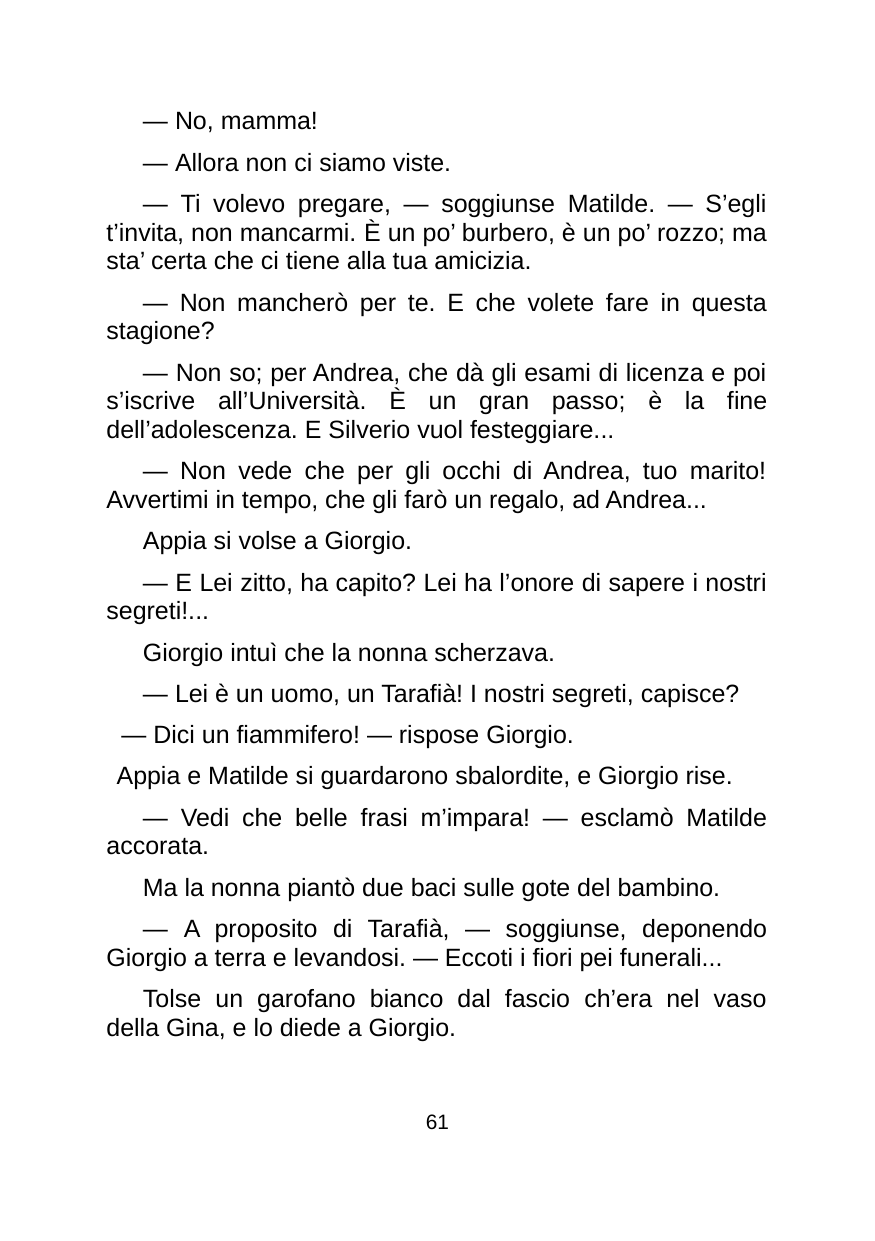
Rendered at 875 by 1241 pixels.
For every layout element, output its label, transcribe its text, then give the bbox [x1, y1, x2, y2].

text — Non mancherò per te. E che volete fare in questa stagione? [106, 287, 768, 345]
text — Non so; per Andrea, che dà gli esami di licenza e poi s’iscrive all’Università. È un gran passo; è la fine dell’adolescenza. E Silverio vuol festeggiare... [106, 357, 768, 444]
text — Dici un fiammifero! — rispose Giorgio. [106, 720, 768, 749]
text Giorgio intuì che la nonna scherzava. [106, 637, 768, 666]
text Appia e Matilde si guardarono sbalordite, e Giorgio rise. [116, 761, 768, 790]
text — Lei è un uomo, un Tarafià! I nostri segreti, capisce? [106, 679, 768, 707]
text — A proposito di Tarafià, — soggiunse, deponendo Giorgio a terra e levandosi. — Eccoti i fiori pei funerali... [106, 914, 768, 971]
text Appia si volse a Giorgio. [106, 526, 768, 555]
text — Ti volevo pregare, — soggiunse Matilde. — S’egli t’invita, non mancarmi. È un po’ burbero, è un po’ rozzo; ma sta’ certa che ci tiene alla tua amicizia. [106, 189, 768, 275]
text — No, mamma! [106, 106, 768, 135]
text Tolse un garofano bianco dal fascio ch’era nel vaso della Gina, e lo diede a Giorgio. [106, 984, 768, 1041]
text — E Lei zitto, ha capito? Lei ha l’onore di sapere i nostri segreti!... [106, 567, 768, 625]
text Ma la nonna piantò due baci sulle gote del bambino. [106, 872, 768, 901]
text — Allora non ci siamo viste. [106, 147, 768, 176]
text — Non vede che per gli occhi di Andrea, tuo marito! Avvertimi in tempo, che gli farò un regalo, ad Andrea... [106, 456, 768, 514]
text — Vedi che belle frasi m’impara! — esclamò Matilde accorata. [106, 802, 768, 860]
